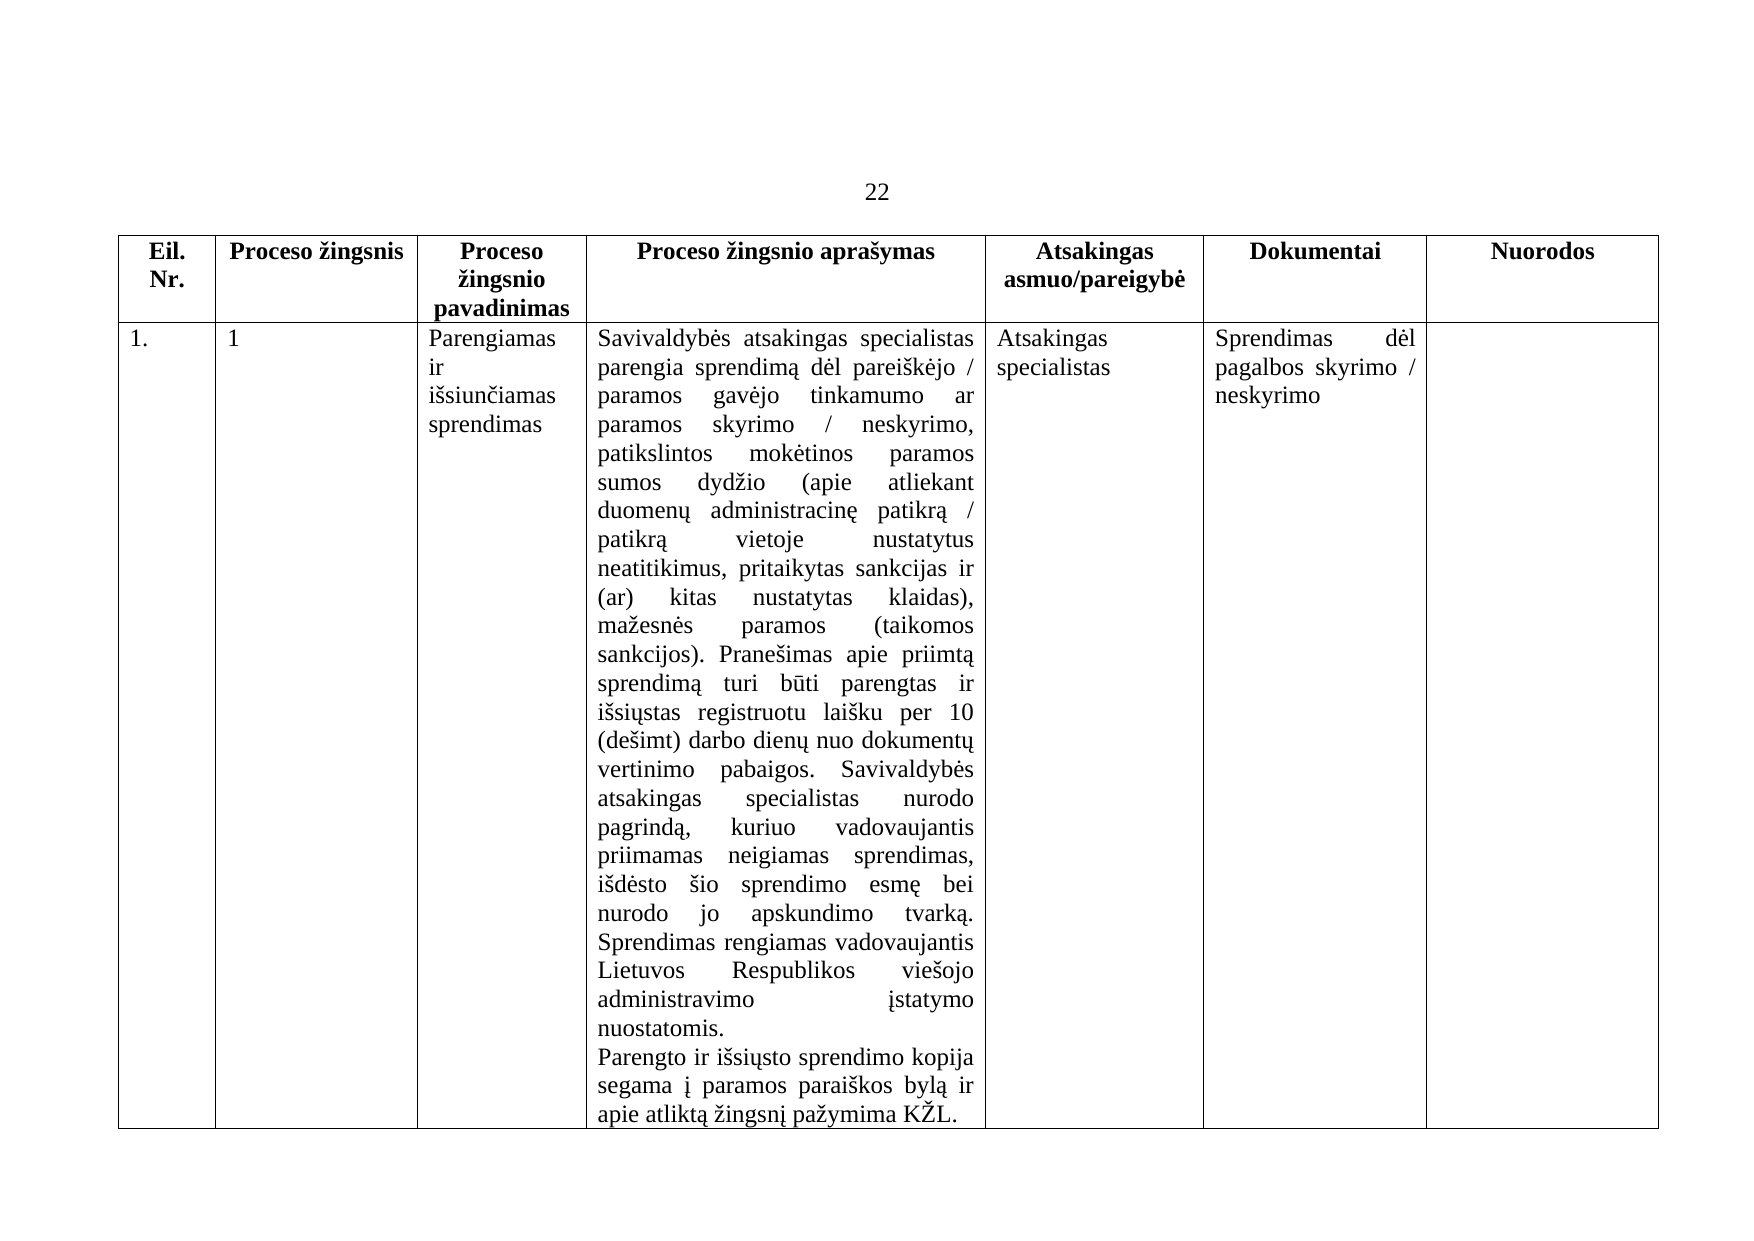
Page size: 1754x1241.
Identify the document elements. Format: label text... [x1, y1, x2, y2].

table_header Dokumentai [1204, 236, 1426, 322]
table_header Eil. Nr. [119, 236, 215, 322]
table_header Atsakingas asmuo/pareigybė [986, 236, 1203, 322]
table_header Proceso žingsnis [216, 236, 417, 322]
table_cell [1427, 323, 1658, 1128]
table_header Nuorodos [1427, 236, 1658, 322]
table_cell 1 [216, 323, 417, 1128]
table_header Proceso žingsnio pavadinimas [418, 236, 586, 322]
table_cell Atsakingas specialistas [986, 323, 1203, 1128]
table_cell Savivaldybės atsakingas specialistas parengia sprendimą dėl pareiškėjo / paramos gavėjo tinkamumo ar paramos skyrimo / neskyrimo, patikslintos mokėtinos paramos sumos dydžio (apie atliekant duomenų administracinę patikrą / patikrą vietoje nustatytus neatitikimus, pritaikytas sankcijas ir (ar) kitas nustatytas klaidas), mažesnės paramos (taikomos sankcijos). Pranešimas apie priimtą sprendimą turi būti parengtas ir išsiųstas registruotu laišku per 10 (dešimt) darbo dienų nuo dokumentų vertinimo pabaigos. Savivaldybės atsakingas specialistas nurodo pagrindą, kuriuo vadovaujantis priimamas neigiamas sprendimas, išdėsto šio sprendimo esmę bei nurodo jo apskundimo tvarką. Sprendimas rengiamas vadovaujantis Lietuvos Respublikos viešojo administravimo įstatymo nuostatomis. Parengto ir išsiųsto sprendimo kopija segama į paramos paraiškos bylą ir apie atliktą žingsnį pažymima KŽL. [587, 323, 985, 1128]
table_header Proceso žingsnio aprašymas [587, 236, 985, 322]
table_cell 1. [119, 323, 215, 1128]
table_cell Sprendimas dėl pagalbos skyrimo / neskyrimo [1204, 323, 1426, 1128]
table_cell Parengiamas ir išsiunčiamas sprendimas [418, 323, 586, 1128]
